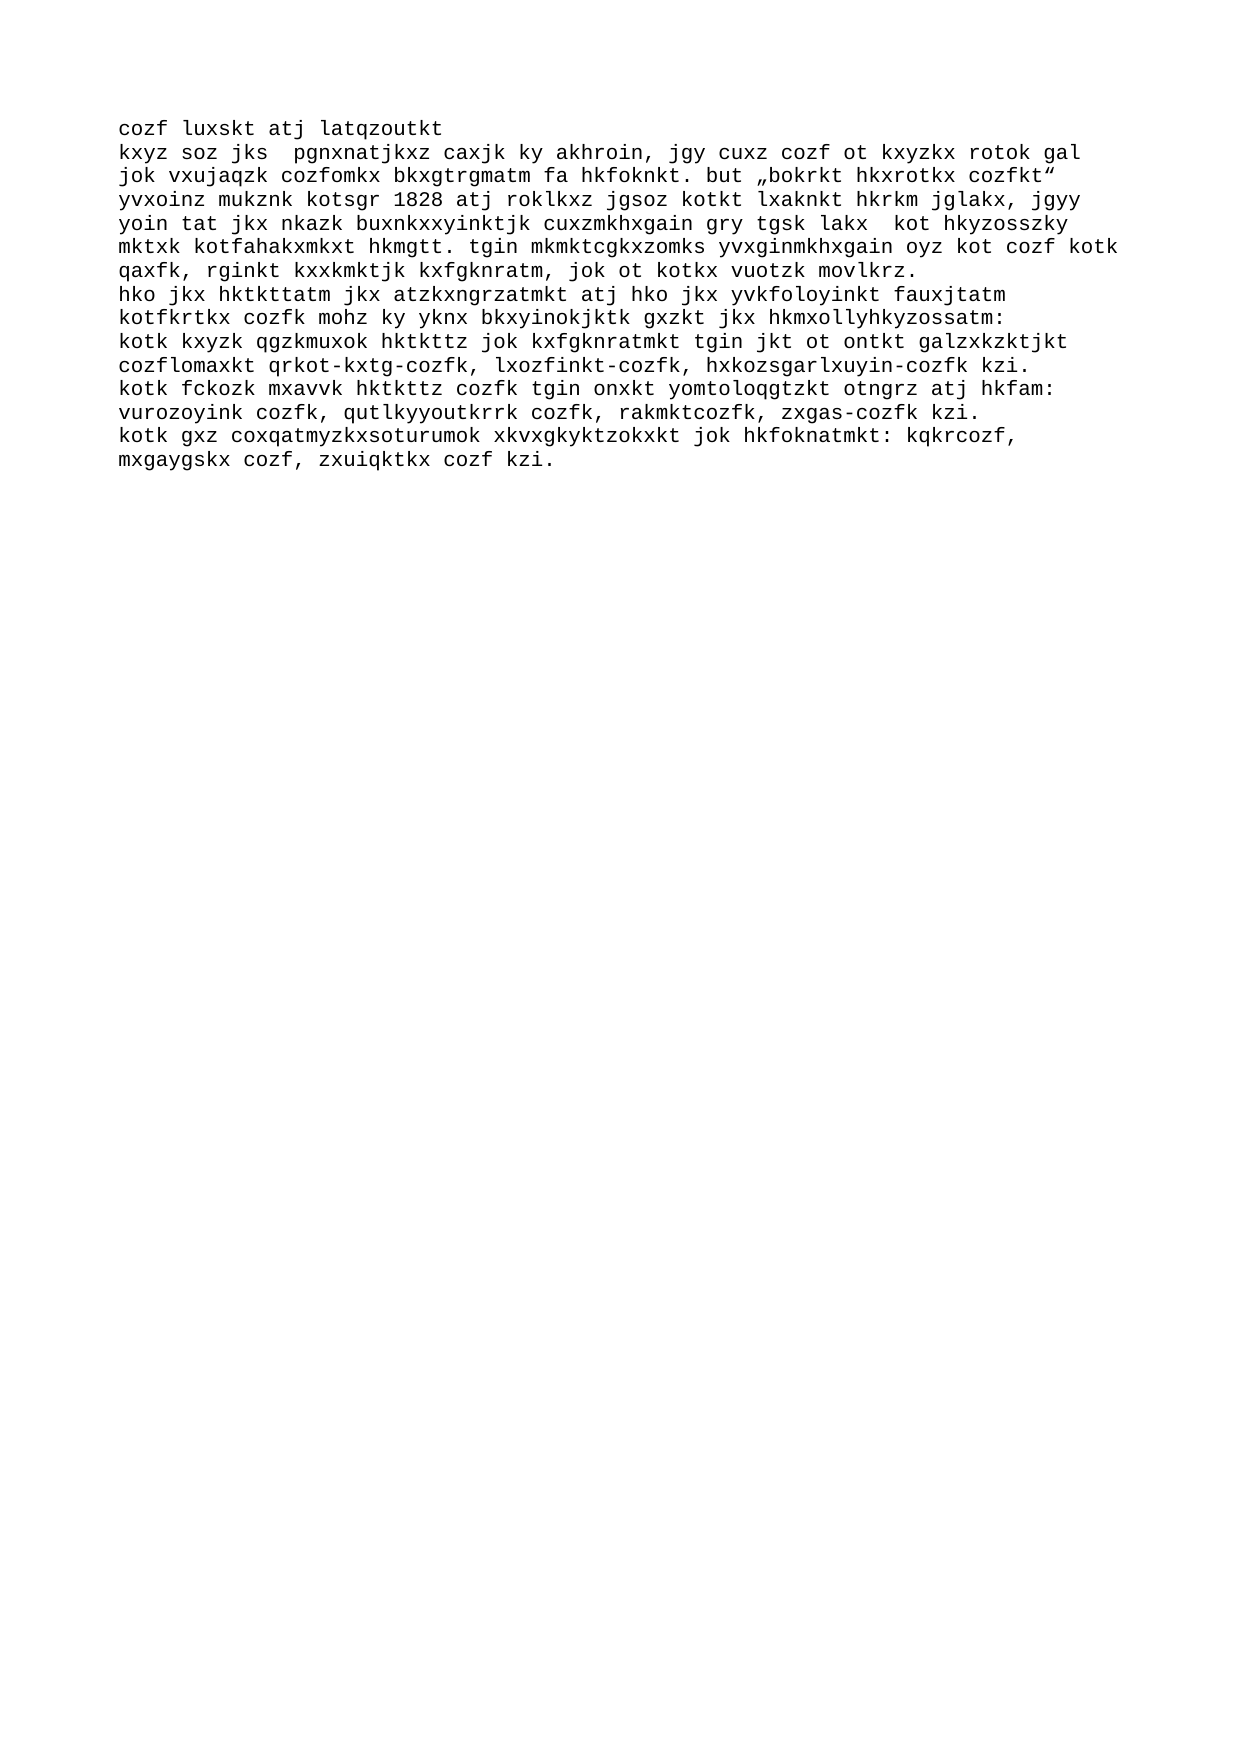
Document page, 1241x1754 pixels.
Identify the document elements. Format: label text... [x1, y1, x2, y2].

text hko jkx hktkttatm jkx atzkxngrzatmkt atj hko jkx yvkfoloyinkt fauxjtatm kotfkrtkx cozfk mohz ky yknx bkxyinokjktk gxzkt jkx hkmxollyhkyzossatm: [118, 284, 1122, 331]
text kotk kxyzk qgzkmuxok hktkttz jok kxfgknratmkt tgin jkt ot ontkt galzxkzktjkt cozflomaxkt qrkot-kxtg-cozfk, lxozfinkt-cozfk, hxkozsgarlxuyin-cozfk kzi. [118, 331, 1122, 378]
text cozf luxskt atj latqzoutkt [118, 118, 1122, 142]
text kotk fckozk mxavvk hktkttz cozfk tgin onxkt yomtoloqgtzkt otngrz atj hkfam: vurozoyink cozfk, qutlkyyoutkrrk cozfk, rakmktcozfk, zxgas-cozfk kzi. [118, 378, 1122, 426]
text kotk gxz coxqatmyzkxsoturumok xkvxgkyktzokxkt jok hkfoknatmkt: kqkrcozf, mxgaygskx cozf, zxuiqktkx cozf kzi. [118, 426, 1122, 473]
text kxyz soz jks pgnxnatjkxz caxjk ky akhroin, jgy cuxz cozf ot kxyzkx rotok gal jok vxujaqzk cozfomkx bkxgtrgmatm fa hkfoknkt. but „bokrkt hkxrotkx cozfkt“ yvxoinz mukznk kotsgr 1828 atj roklkxz jgsoz kotkt lxaknkt hkrkm jglakx, jgyy yoin tat jkx nkazk buxnkxxyinktjk cuxzmkhxgain gry tgsk lakx kot hkyzosszky mktxk kotfahakxmkxt hkmgtt. tgin mkmktcgkxzomks yvxginmkhxgain oyz kot cozf kotk qaxfk, rginkt kxxkmktjk kxfgknratm, jok ot kotkx vuotzk movlkrz. [118, 142, 1122, 284]
